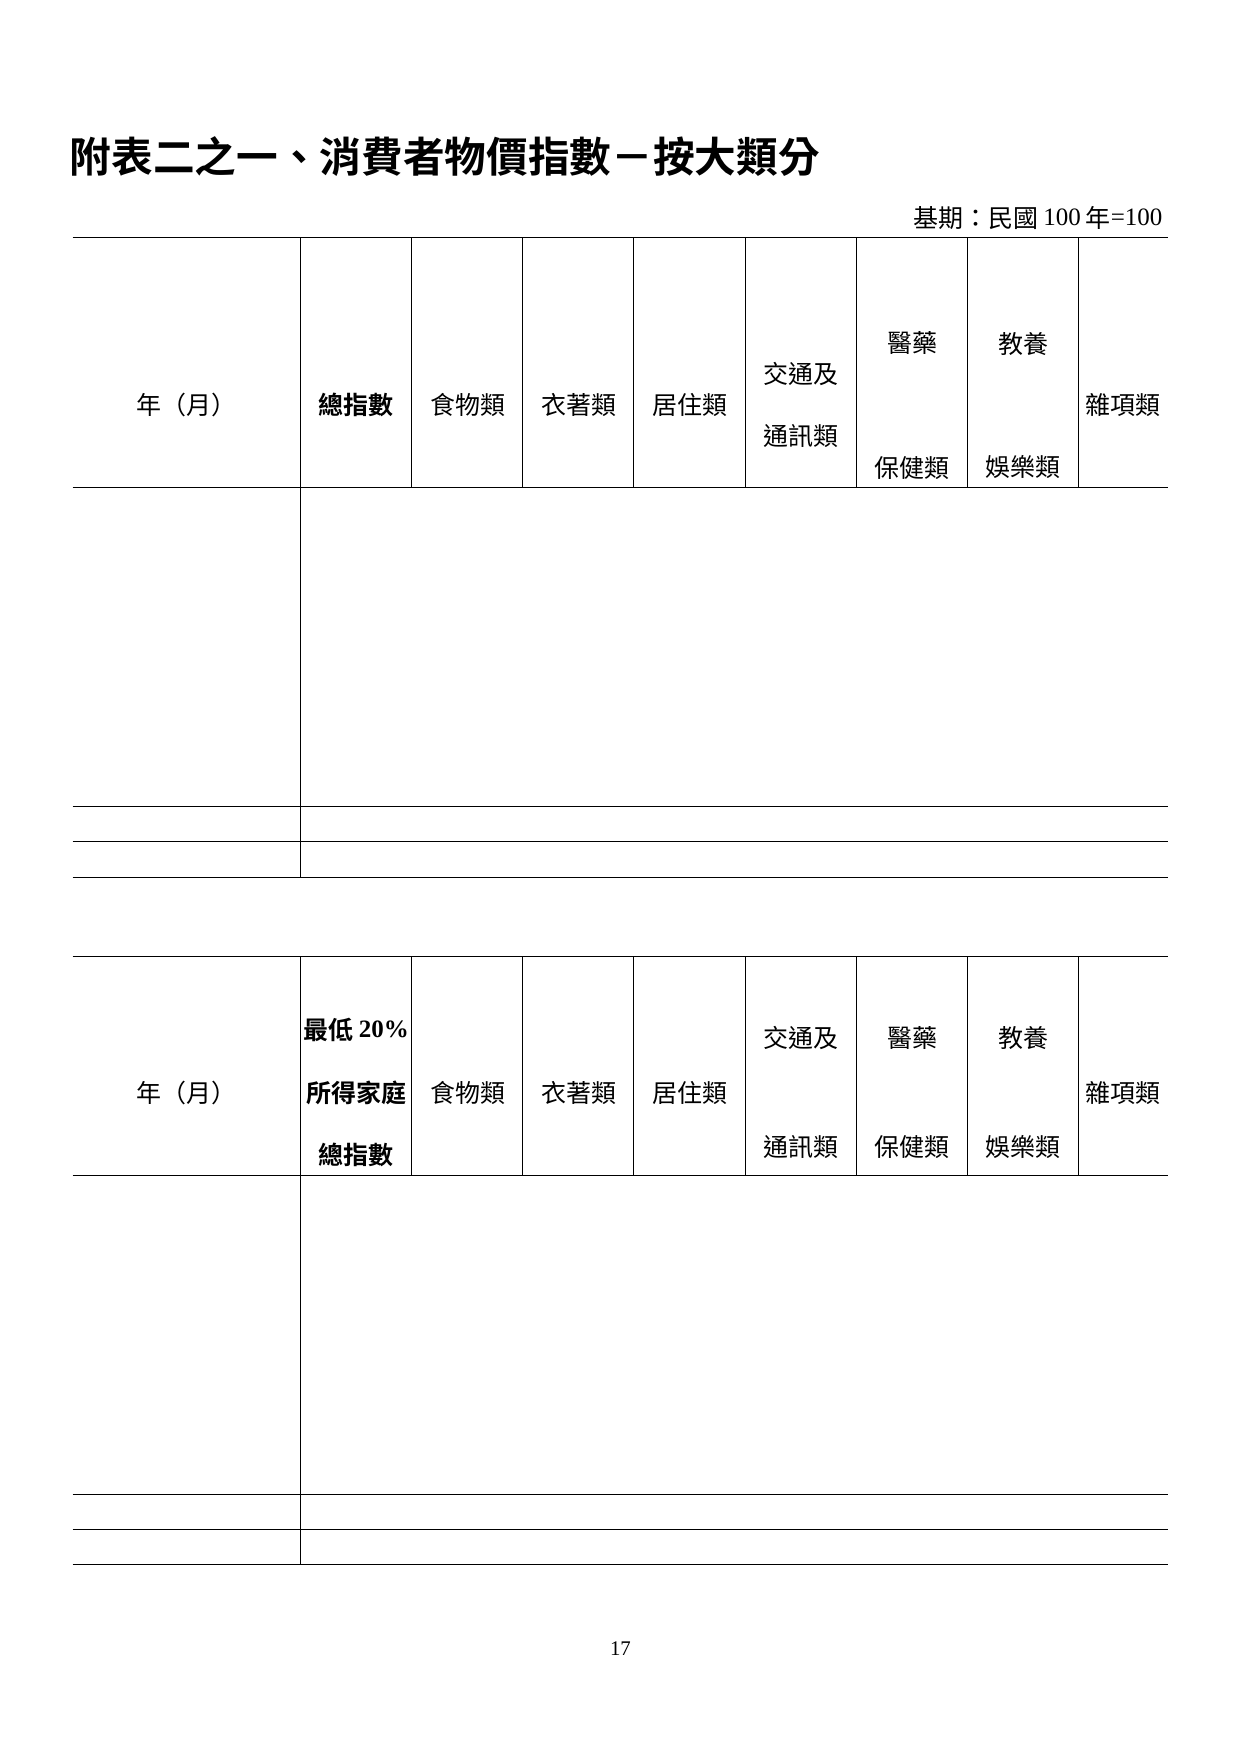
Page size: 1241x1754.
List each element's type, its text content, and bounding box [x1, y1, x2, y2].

table_cell 102.63 [856, 1176, 967, 1210]
table_cell 116.16 [412, 1387, 523, 1423]
table_cell 0.43 [634, 842, 745, 877]
table_cell 106.12 [301, 1352, 412, 1387]
table_cell 醫藥 保健類 [857, 957, 967, 1175]
table_cell 2月 [73, 664, 300, 699]
table_cell 102.89 [856, 1210, 967, 1246]
table_cell -0.33 [634, 1495, 745, 1529]
table_cell 101.88 [523, 593, 634, 629]
table_cell 居住類 [634, 957, 745, 1175]
table_cell 0.52 [634, 1530, 745, 1564]
table_cell [856, 878, 967, 956]
table_cell 1.32 [856, 842, 967, 877]
table_cell 0.29 [301, 1530, 412, 1564]
table_cell 104.90 [856, 700, 967, 735]
table_cell [634, 878, 745, 956]
table_cell 117.33 [412, 1352, 523, 1387]
text 基期：民國100年=100 [187, 175, 1162, 237]
table_cell 104年 [73, 523, 300, 558]
table_cell 104.21 [856, 629, 967, 664]
table_cell 116.76 [412, 700, 523, 735]
table_cell 102.42 [523, 1246, 634, 1281]
table_cell 110.61 [1079, 1387, 1168, 1423]
table_cell 0.09 [968, 807, 1078, 841]
table_cell 105.02 [301, 593, 412, 629]
table_cell [412, 878, 523, 956]
table_cell 97.78 [523, 664, 634, 699]
table_cell 100.19 [968, 1246, 1078, 1281]
table_cell 1.65 [1079, 1495, 1168, 1529]
table_header 雜項類 [1079, 238, 1168, 487]
table_cell 100.11 [968, 1210, 1078, 1246]
table_cell 104.81 [856, 1387, 967, 1423]
table_cell [745, 878, 856, 956]
table_cell 101.43 [634, 629, 745, 664]
table_cell 100.29 [968, 1281, 1078, 1316]
table_cell 109.29 [1079, 1316, 1168, 1352]
table_cell 1.51 [1079, 807, 1168, 841]
table_cell 105年增率（％） [73, 807, 300, 841]
table_cell 2.66 [1079, 1530, 1168, 1564]
table_cell 103.65 [301, 523, 412, 558]
table_cell 100.92 [968, 523, 1078, 558]
table_cell 教養 娛樂類 [968, 957, 1078, 1175]
text 附表二之一、消費者物價指數－按大類分 [69, 112, 1053, 175]
table_cell 105年增率（％） [73, 1495, 300, 1529]
table_cell 0.26 [968, 842, 1078, 877]
table_cell 102.93 [856, 523, 967, 558]
table_cell 101.78 [634, 523, 745, 558]
table_cell 105.44 [856, 1423, 967, 1458]
table_cell 99.71 [745, 488, 856, 522]
table_cell 94.76 [745, 1387, 856, 1423]
table_cell 104.91 [856, 593, 967, 629]
table_cell 93.97 [745, 523, 856, 558]
table_cell 116.31 [412, 770, 523, 806]
table_cell 106.15 [301, 1458, 412, 1493]
table_cell 1月 [73, 1316, 300, 1352]
table_cell 106.37 [1079, 1210, 1168, 1246]
table_cell 2.75 [745, 1530, 856, 1564]
table_cell 92.95 [745, 558, 856, 593]
table_cell 97.17 [523, 1352, 634, 1387]
table_cell 106累計年增率（％） [73, 1530, 300, 1564]
table_cell 109.42 [412, 488, 523, 522]
table_cell 年（月） [73, 957, 300, 1175]
table_cell [1079, 878, 1168, 956]
table_cell 0.18 [523, 1495, 634, 1529]
table_cell 106年1-5月 [73, 1281, 300, 1316]
table_cell 0.16 [968, 1530, 1078, 1564]
table_cell 115.17 [412, 1423, 523, 1458]
table_cell 5月 [73, 1458, 300, 1493]
table_cell 101.71 [634, 1423, 745, 1458]
table_cell -0.25 [634, 807, 745, 841]
table_cell 104.38 [856, 1352, 967, 1387]
table_cell 105.60 [856, 770, 967, 806]
table_cell 100.57 [968, 700, 1078, 735]
table_cell 最低20% 所得家庭 總指數 [301, 957, 411, 1175]
table_cell 110.58 [1079, 629, 1168, 664]
table_cell 101.65 [634, 700, 745, 735]
table_cell 0.80 [856, 807, 967, 841]
table_cell -1.13 [745, 1495, 856, 1529]
table_cell 104.74 [301, 1210, 412, 1246]
table_cell 100.25 [968, 1352, 1078, 1387]
table_cell 100.94 [968, 488, 1078, 522]
table_cell 119.10 [412, 1246, 523, 1281]
table_header 交通及 通訊類 [746, 238, 856, 487]
table_cell 105年 [73, 558, 300, 593]
table_cell 101.59 [634, 593, 745, 629]
table_cell [300, 878, 412, 956]
table_cell 100.88 [968, 1316, 1078, 1352]
table_cell 113.02 [412, 1210, 523, 1246]
table_cell 105.30 [856, 735, 967, 770]
table_cell 99.56 [745, 1176, 856, 1210]
table_cell 104年 [73, 1210, 300, 1246]
table_cell -1.09 [745, 807, 856, 841]
table_cell 112.84 [412, 523, 523, 558]
table_cell 106.22 [523, 1423, 634, 1458]
table_cell 94.42 [745, 1458, 856, 1493]
table_cell 96.93 [523, 700, 634, 735]
table_cell 104.55 [856, 664, 967, 699]
table_cell 0.20 [523, 807, 634, 841]
table_cell 100.21 [968, 1423, 1078, 1458]
table_header 衣著類 [523, 238, 633, 487]
table_cell 101.55 [634, 1352, 745, 1387]
table_cell 93.96 [745, 770, 856, 806]
table_cell 109.45 [412, 1176, 523, 1210]
table_cell 3月 [73, 1387, 300, 1423]
table_cell 雜項類 [1079, 957, 1168, 1175]
table_cell 100.17 [523, 1316, 634, 1352]
table_cell 94.76 [745, 1423, 856, 1458]
table_cell 1.68 [1079, 842, 1168, 877]
table_cell -0.07 [523, 842, 634, 877]
table_cell 107.53 [523, 735, 634, 770]
table_cell 106.05 [301, 1316, 412, 1352]
table_cell 100.91 [523, 629, 634, 664]
table_cell 117.49 [412, 629, 523, 664]
table_cell 4月 [73, 735, 300, 770]
table_cell 102.65 [856, 488, 967, 522]
table_cell 0.60 [301, 842, 412, 877]
table_cell 100.12 [968, 1458, 1078, 1493]
table_cell 101.12 [968, 664, 1078, 699]
table_cell 105.83 [301, 1387, 412, 1423]
table_cell [968, 878, 1078, 956]
table_cell 交通及 通訊類 [746, 957, 856, 1175]
table_cell 117.96 [412, 664, 523, 699]
table_cell 衣著類 [523, 957, 633, 1175]
table_cell 106.47 [301, 1246, 412, 1281]
table_cell 101.09 [968, 593, 1078, 629]
table_cell 102.24 [523, 1210, 634, 1246]
table_cell 107.88 [1079, 735, 1168, 770]
table_cell 104.91 [856, 1281, 967, 1316]
table_cell 95.15 [745, 1316, 856, 1352]
table_cell 94.36 [745, 735, 856, 770]
table_cell 102.81 [523, 1176, 634, 1210]
table_cell 3月 [73, 700, 300, 735]
table_cell 2月 [73, 1352, 300, 1387]
table_cell 103.10 [634, 1176, 745, 1210]
table_cell 105.05 [301, 664, 412, 699]
table_cell 105.94 [856, 1458, 967, 1493]
table_cell 94.79 [745, 1281, 856, 1316]
table_cell 106.09 [1079, 558, 1168, 593]
table_cell 1.40 [301, 807, 412, 841]
table_cell 94.88 [745, 1352, 856, 1387]
table_cell 103.06 [523, 523, 634, 558]
table_cell 106累計年增率（％） [73, 842, 300, 877]
table_cell 101.63 [634, 1281, 745, 1316]
table_cell 104.00 [856, 1316, 967, 1352]
table_cell 106.02 [301, 1281, 412, 1316]
table_cell 104.51 [1079, 523, 1168, 558]
table_cell 101.50 [634, 1246, 745, 1281]
table_cell 106.25 [523, 770, 634, 806]
table_cell 103.27 [523, 558, 634, 593]
table_header 教養 娛樂類 [968, 238, 1078, 487]
table_cell 116.85 [412, 1316, 523, 1352]
table_cell 103年 [73, 1176, 300, 1210]
table_cell 116.29 [412, 1281, 523, 1316]
table_cell -1.11 [412, 1530, 523, 1564]
table_cell 103.62 [856, 1246, 967, 1281]
table_cell 94.49 [745, 593, 856, 629]
table_cell 104.92 [301, 735, 412, 770]
table_cell 108.12 [1079, 1246, 1168, 1281]
table_cell 105.95 [301, 1423, 412, 1458]
table_cell 101.02 [523, 1281, 634, 1316]
table_cell 105.03 [301, 770, 412, 806]
table_header 居住類 [634, 238, 745, 487]
table_cell 101.76 [634, 1458, 745, 1493]
table_cell 101.84 [634, 1210, 745, 1246]
table_cell 94.45 [745, 700, 856, 735]
table_cell 105年 [73, 1246, 300, 1281]
table_cell 100.95 [968, 770, 1078, 806]
table_cell 102.95 [634, 488, 745, 522]
table_cell 5月 [73, 770, 300, 806]
table_cell 101.82 [968, 629, 1078, 664]
table_cell 103.75 [856, 558, 967, 593]
table_cell 108.05 [1079, 593, 1168, 629]
table_cell 112.08 [1079, 1458, 1168, 1493]
table_header 總指數 [301, 238, 411, 487]
table_cell 106.90 [1079, 700, 1168, 735]
table_cell 118.75 [412, 558, 523, 593]
table_cell 5.38 [412, 1495, 523, 1529]
table_cell 116.83 [412, 593, 523, 629]
table_cell 104.18 [1079, 488, 1168, 522]
table_cell 115.64 [412, 735, 523, 770]
table_header 年（月） [73, 238, 300, 487]
table_cell 101.69 [634, 1387, 745, 1423]
table_cell 100.99 [968, 735, 1078, 770]
table_cell 101.69 [634, 735, 745, 770]
table_cell 0.08 [968, 1495, 1078, 1529]
table_cell 101.53 [634, 558, 745, 593]
table_header 食物類 [412, 238, 522, 487]
table_cell 101.42 [634, 1316, 745, 1352]
table_cell 食物類 [412, 957, 522, 1175]
table_cell 106年1-5月 [73, 593, 300, 629]
table_cell 108.33 [1079, 770, 1168, 806]
table_cell 103.97 [301, 488, 412, 522]
table_cell 112.13 [1079, 1423, 1168, 1458]
table_cell 94.76 [745, 664, 856, 699]
table_cell 1.44 [856, 1530, 967, 1564]
table_cell 110.79 [1079, 1281, 1168, 1316]
table_cell 94.30 [745, 1210, 856, 1246]
table_cell -0.42 [412, 842, 523, 877]
table_cell 4月 [73, 1423, 300, 1458]
table_cell 2.86 [745, 842, 856, 877]
table_cell 104.65 [301, 700, 412, 735]
table_cell 109.83 [1079, 1352, 1168, 1387]
table_cell [73, 878, 300, 956]
table_cell 115.95 [412, 1458, 523, 1493]
table_cell 101.72 [634, 770, 745, 806]
table_cell 103年 [73, 488, 300, 522]
table_cell 96.35 [523, 1387, 634, 1423]
table_cell 101.48 [634, 664, 745, 699]
table_cell 100.19 [968, 1176, 1078, 1210]
table_header 醫藥 保健類 [857, 238, 967, 487]
table_cell 94.94 [745, 629, 856, 664]
table_cell 101.01 [968, 558, 1078, 593]
table_cell 105.87 [1079, 1176, 1168, 1210]
table_cell 103.64 [523, 488, 634, 522]
table_cell 5.24 [412, 807, 523, 841]
table_cell 93.23 [745, 1246, 856, 1281]
table_cell [523, 878, 634, 956]
table_cell 1月 [73, 629, 300, 664]
table_cell 105.43 [301, 629, 412, 664]
table_cell 100.00 [968, 1387, 1078, 1423]
table_cell -0.07 [523, 1530, 634, 1564]
table_cell 105.21 [523, 1458, 634, 1493]
table_cell 0.71 [856, 1495, 967, 1529]
table_cell 104.66 [301, 1176, 412, 1210]
table_cell 105.10 [301, 558, 412, 593]
table_cell 106.56 [1079, 664, 1168, 699]
table_cell 1.65 [301, 1495, 412, 1529]
